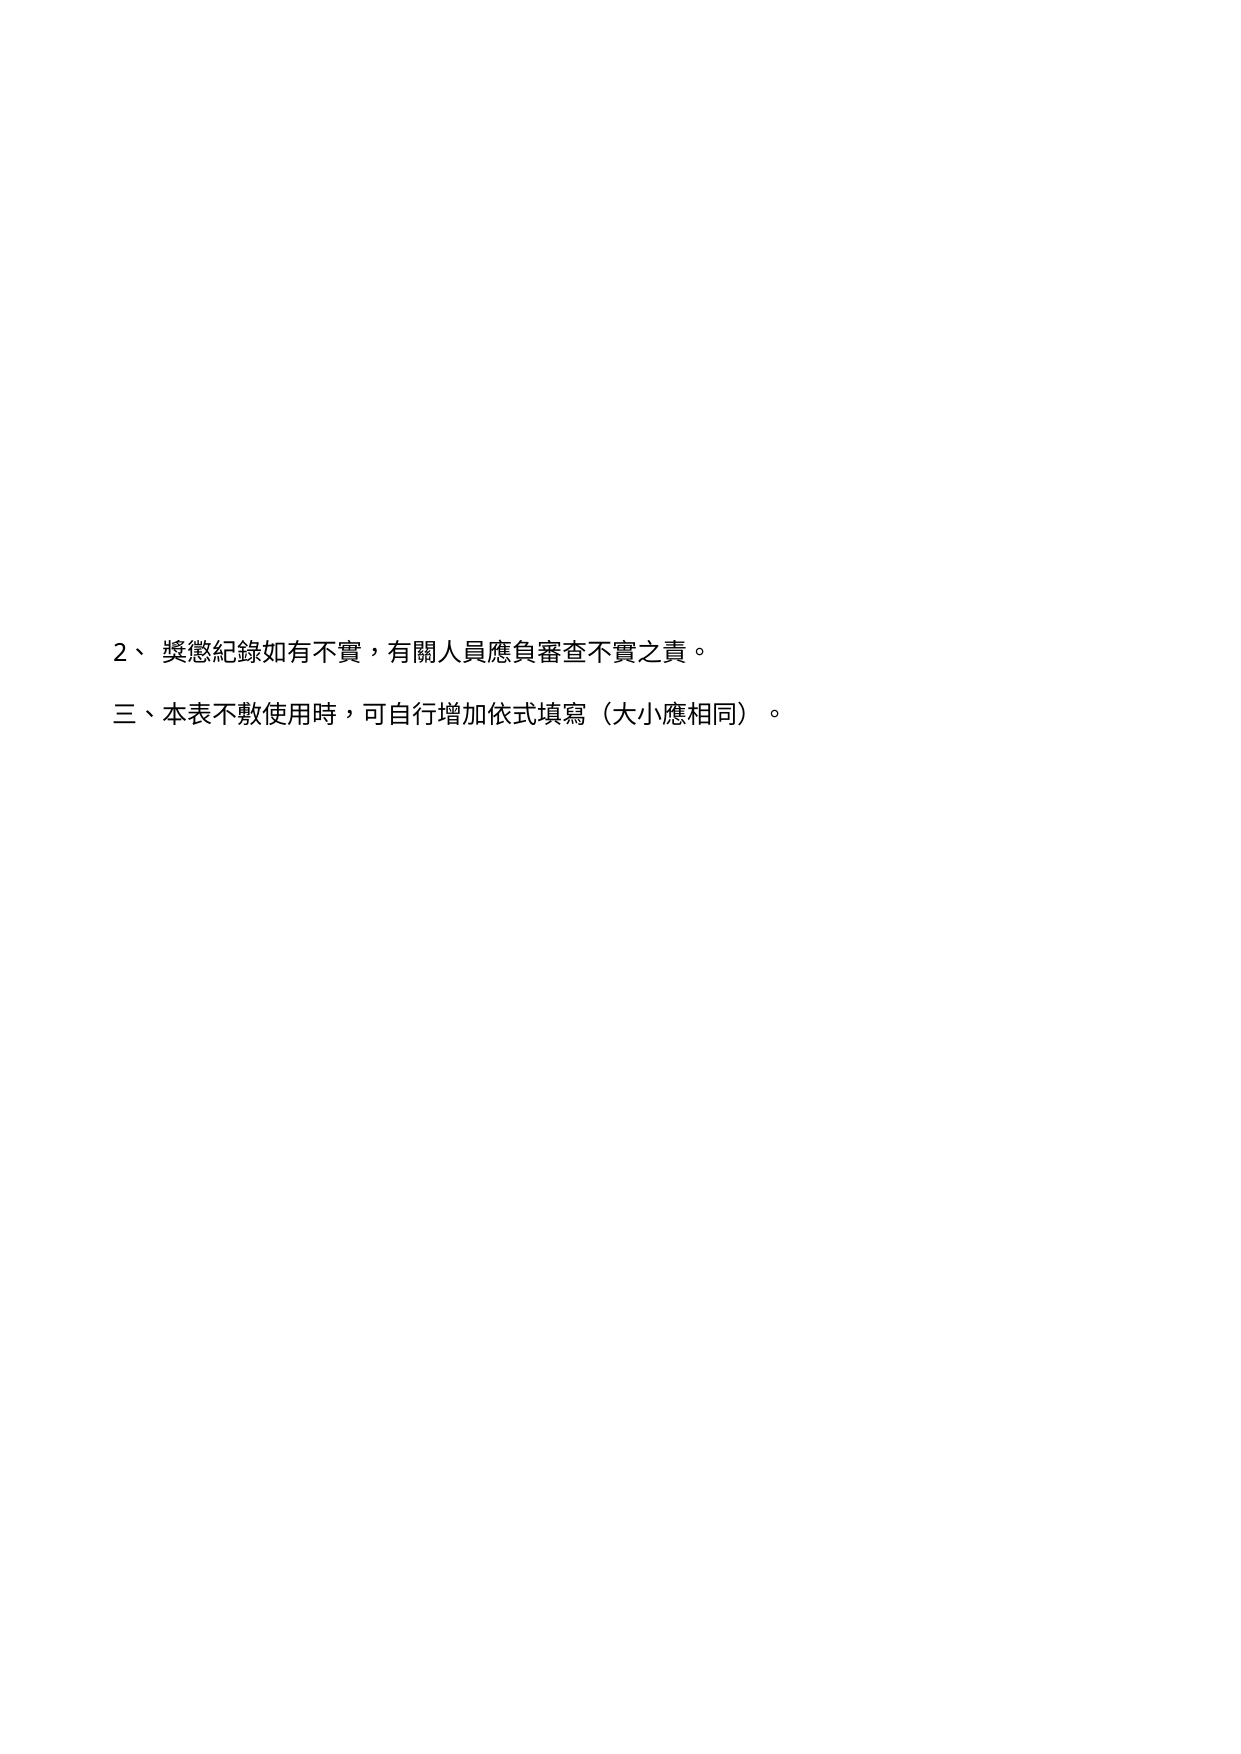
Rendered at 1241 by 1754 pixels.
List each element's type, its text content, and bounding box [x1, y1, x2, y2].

list 獎懲紀錄如有不實，有關人員應負審查不實之責。 [112, 609, 1137, 671]
text 三、本表不敷使用時，可自行增加依式填寫（大小應相同）。 [112, 671, 1137, 734]
